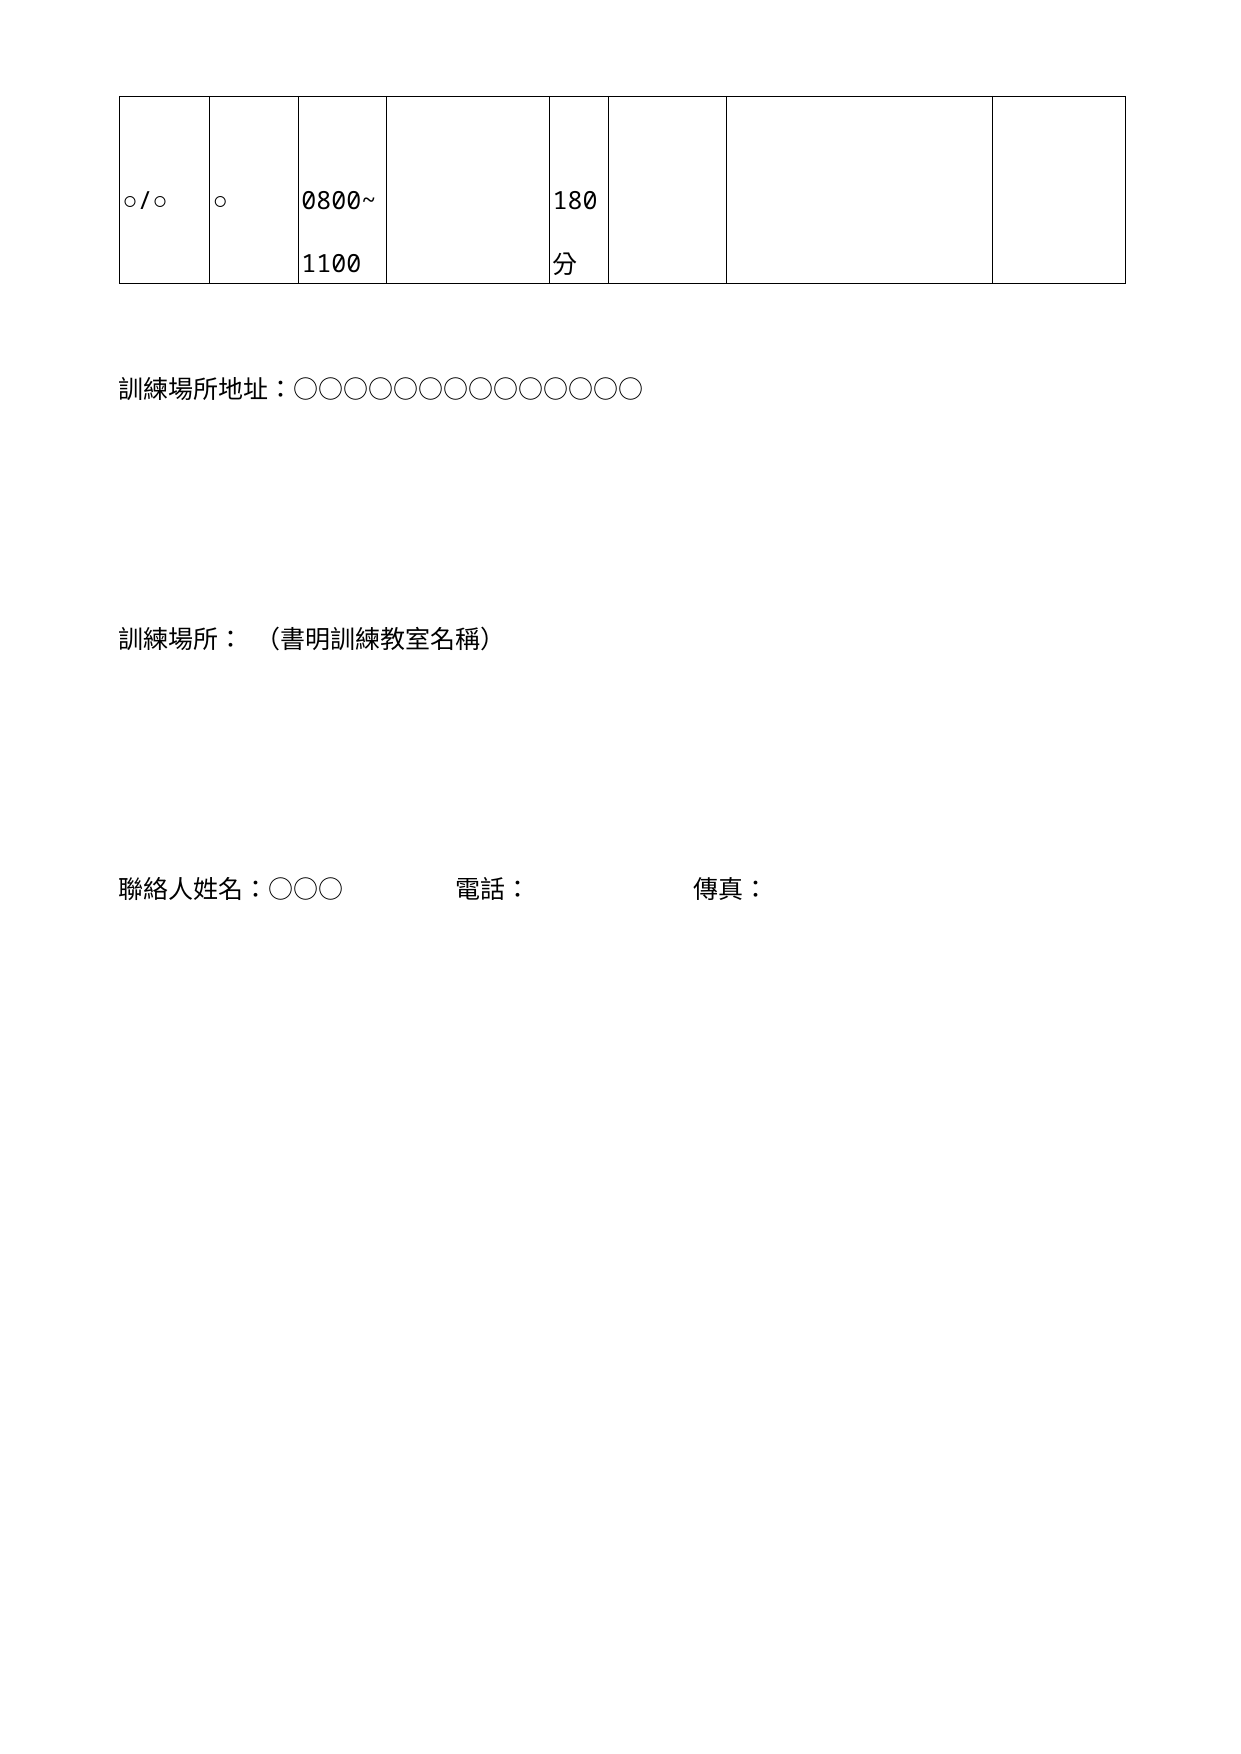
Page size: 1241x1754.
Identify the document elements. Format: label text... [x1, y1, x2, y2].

table_cell [727, 97, 992, 283]
text 訓練場所地址：○○○○○○○○○○○○○○ [118, 346, 1122, 408]
table_cell ○ [210, 97, 298, 283]
table_cell 0800~ 1100 [299, 97, 386, 283]
table_cell [993, 97, 1125, 283]
table_cell ○/○ [120, 97, 209, 283]
table_cell [387, 97, 549, 283]
text 訓練場所： （書明訓練教室名稱） [118, 596, 1122, 658]
text 聯絡人姓名：○○○ 電話： 傳真： [118, 846, 1122, 908]
table_cell [609, 97, 726, 283]
table_cell 180分 [550, 97, 608, 283]
